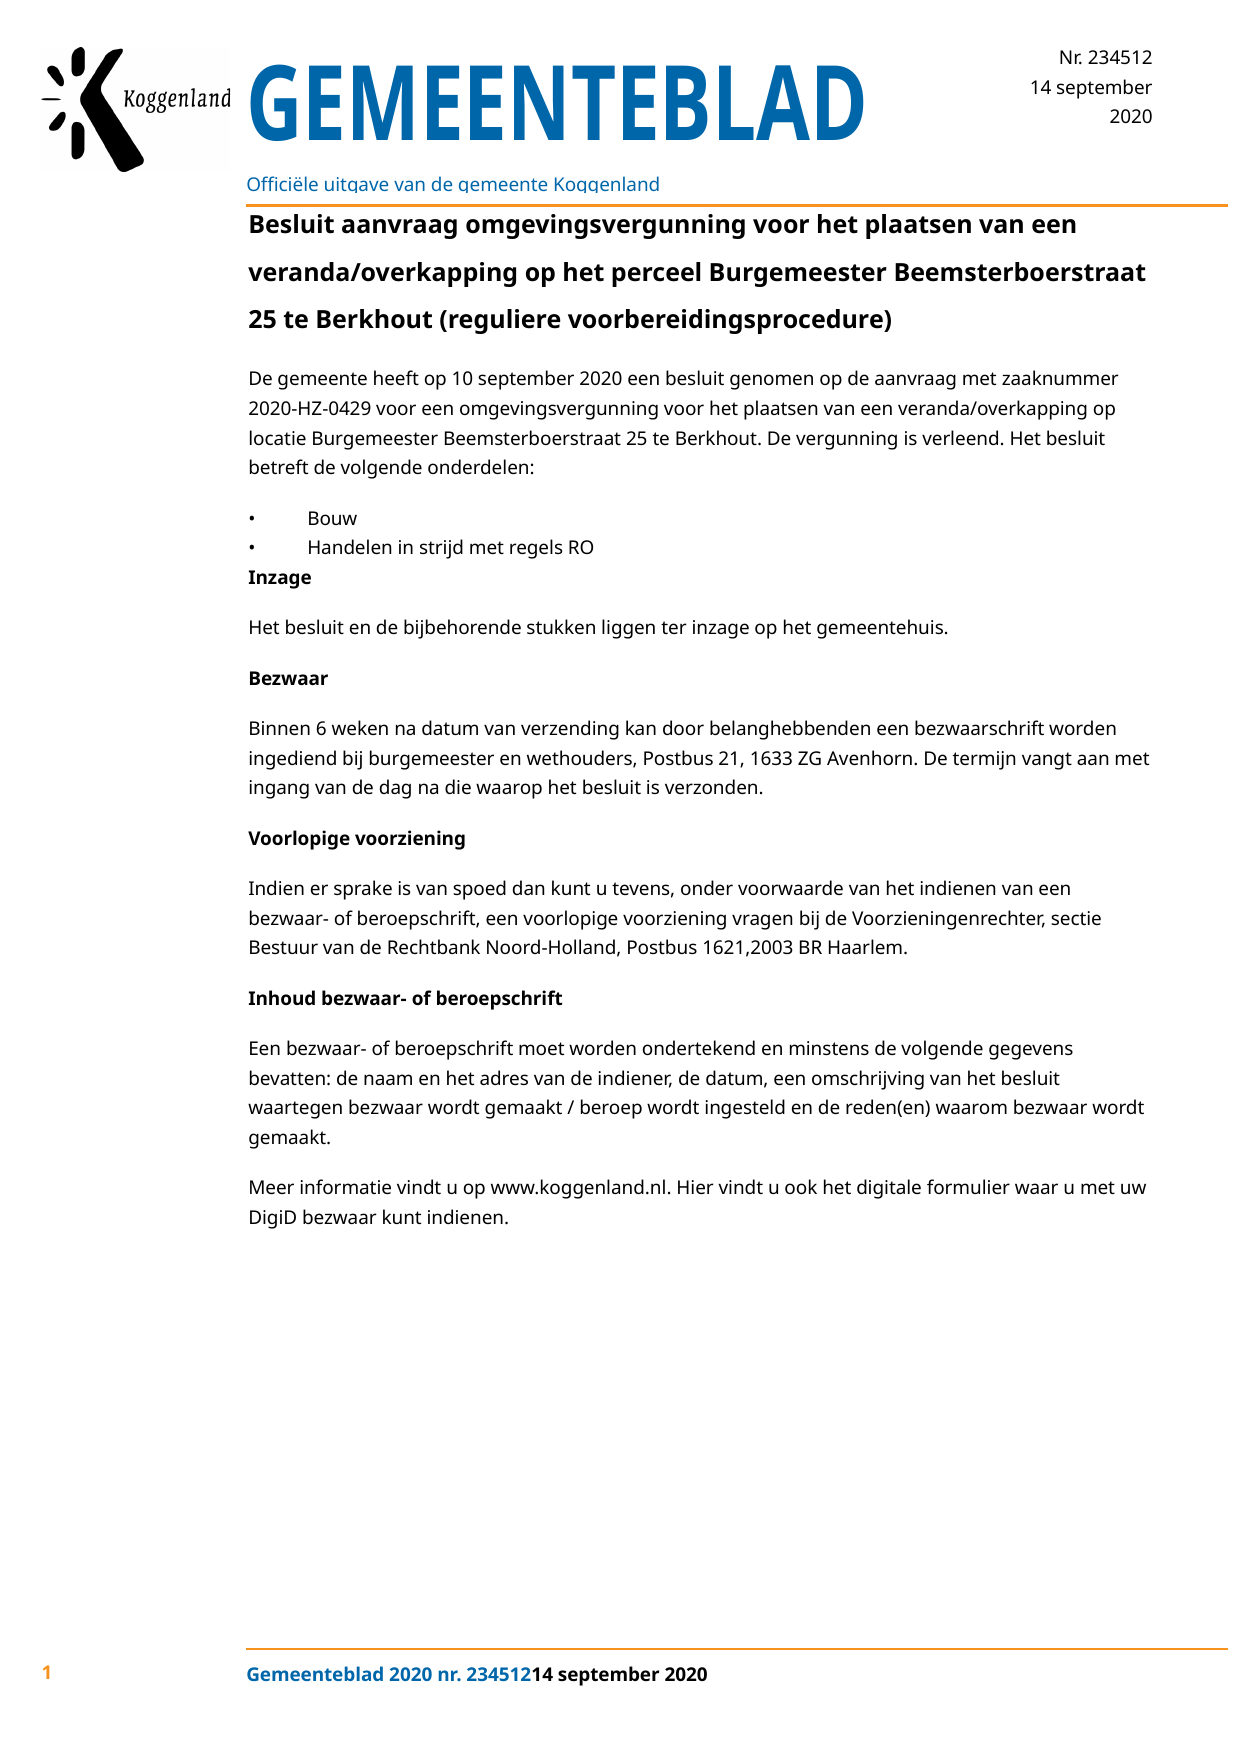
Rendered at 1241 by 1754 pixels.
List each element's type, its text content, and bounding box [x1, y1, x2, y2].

text Indien er sprake is van spoed dan kunt u tevens, onder voorwaarde van het indienen van een bezwaar- of beroepschrift, een voorlopige voorziening vragen bij de Voorzieningenrechter, sectie Bestuur van de Rechtbank Noord-Holland, Postbus 1621,2003 BR Haarlem. [248, 875, 1152, 960]
picture [41, 47, 231, 172]
text Inhoud bezwaar- of beroepschrift [248, 985, 1152, 1010]
text Voorlopige voorziening [248, 825, 1152, 850]
text Inzage [248, 564, 1152, 589]
text Het besluit en de bijbehorende stukken liggen ter inzage op het gemeentehuis. [248, 614, 1152, 640]
text Een bezwaar- of beroepschrift moet worden ondertekend en minstens de volgende gegevens bevatten: de naam en het adres van de indiener, de datum, een omschrijving van het besluit waartegen bezwaar wordt gemaakt / beroep wordt ingesteld en de reden(en) waarom bezwaar wordt gemaakt. [248, 1035, 1152, 1149]
text Binnen 6 weken na datum van verzending kan door belanghebbenden een bezwaarschrift worden ingediend bij burgemeester en wethouders, Postbus 21, 1633 ZG Avenhorn. De termijn vangt aan met ingang van de dag na die waarop het besluit is verzonden. [248, 715, 1152, 800]
text Meer informatie vindt u op www.koggenland.nl. Hier vindt u ook het digitale formulier waar u met uw DigiD bezwaar kunt indienen. [248, 1174, 1152, 1229]
text Besluit aanvraag omgevingsvergunning voor het plaatsen van een veranda/overkapping op het perceel Burgemeester Beemsterboerstraat 25 te Berkhout (reguliere voorbereidingsprocedure) [248, 207, 1152, 336]
list Handelen in strijd met regels RO [248, 534, 1152, 560]
list Bouw [248, 505, 1152, 530]
text Bezwaar [248, 665, 1152, 690]
text De gemeente heeft op 10 september 2020 een besluit genomen op de aanvraag met zaaknummer 2020-HZ-0429 voor een omgevingsvergunning voor het plaatsen van een veranda/overkapping op locatie Burgemeester Beemsterboerstraat 25 te Berkhout. De vergunning is verleend. Het besluit betreft de volgende onderdelen: [248, 366, 1152, 480]
